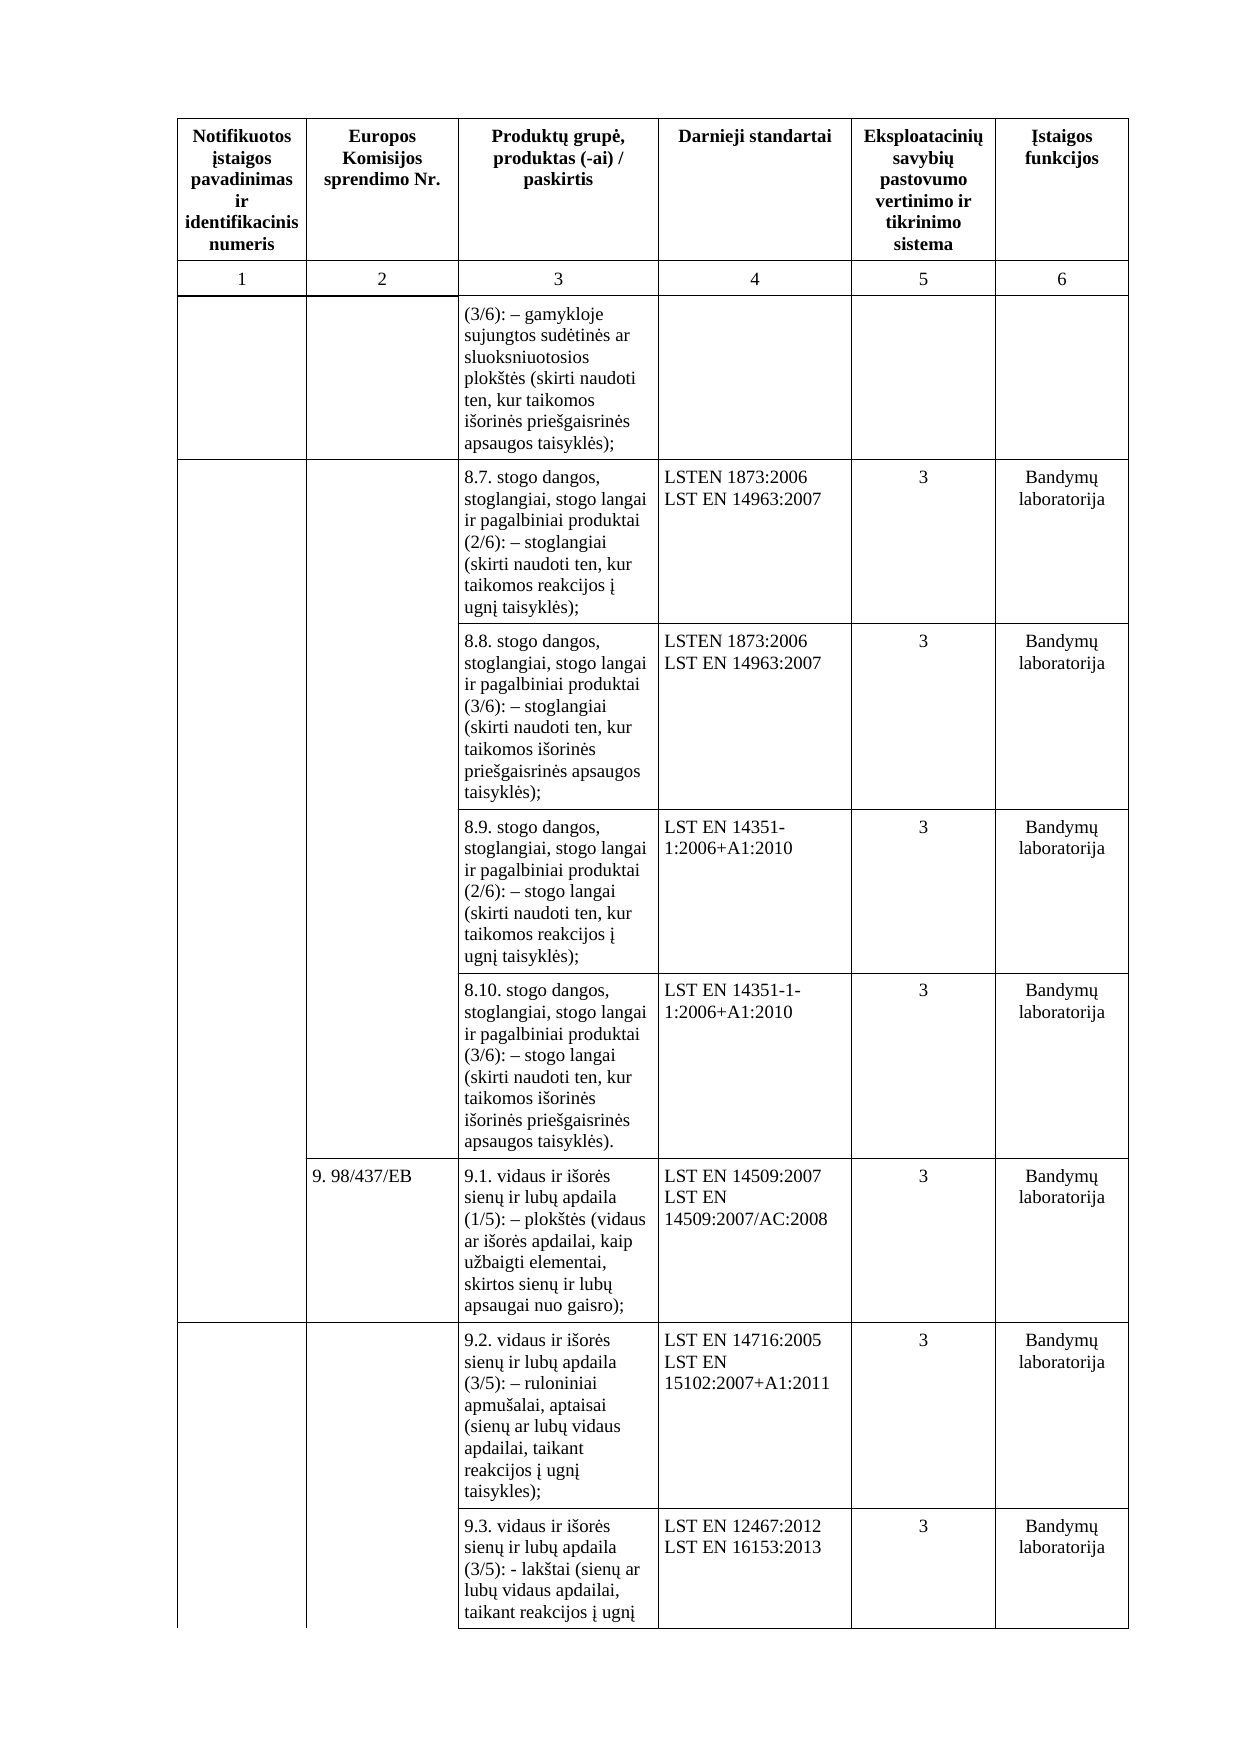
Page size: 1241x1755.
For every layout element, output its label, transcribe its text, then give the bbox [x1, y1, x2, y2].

table_cell Bandymų laboratorija [996, 974, 1128, 1158]
table_cell 9.1. vidaus ir išorės sienų ir lubų apdaila (1/5): – plokštės (vidaus ar išorės apdailai, kaip užbaigti elementai, skirtos sienų ir lubų apsaugai nuo gaisro); [459, 1159, 658, 1322]
table_cell (3/6): – gamykloje sujungtos sudėtinės ar sluoksniuotosios plokštės (skirti naudoti ten, kur taikomos išorinės priešgaisrinės apsaugos taisyklės); [459, 296, 658, 459]
table_cell Bandymų laboratorija [996, 810, 1128, 972]
table_header Notifikuotos įstaigos pavadinimas ir identifikacinis numeris [178, 119, 306, 260]
table_header Darnieji standartai [659, 119, 851, 260]
table_cell 3 [852, 460, 995, 623]
table_cell [178, 297, 306, 459]
table_cell Bandymų laboratorija [996, 624, 1128, 808]
table_cell 1 [178, 261, 306, 295]
table_cell [659, 296, 851, 459]
table_cell [178, 1508, 306, 1628]
table_cell [307, 460, 458, 623]
table_cell [996, 296, 1128, 459]
table_cell [178, 1323, 306, 1508]
table_cell [307, 973, 458, 1158]
table_cell 8.9. stogo dangos, stoglangiai, stogo langai ir pagalbiniai produktai (2/6): – stogo langai (skirti naudoti ten, kur taikomos reakcijos į ugnį taisyklės); [459, 810, 658, 972]
table_cell 3 [852, 624, 995, 808]
table_cell 8.10. stogo dangos, stoglangiai, stogo langai ir pagalbiniai produktai (3/6): – stogo langai (skirti naudoti ten, kur taikomos išorinės išorinės priešgaisrinės apsaugos taisyklės). [459, 974, 658, 1158]
table_cell 9.2. vidaus ir išorės sienų ir lubų apdaila (3/5): – ruloniniai apmušalai, aptaisai (sienų ar lubų vidaus apdailai, taikant reakcijos į ugnį taisykles); [459, 1323, 658, 1508]
table_cell [178, 973, 306, 1158]
table_cell 3 [852, 974, 995, 1158]
table_cell 4 [659, 261, 851, 295]
table_cell LST EN 14509:2007 LST EN 14509:2007/AC:2008 [659, 1159, 851, 1322]
table_cell [178, 809, 306, 972]
table_header Europos Komisijos sprendimo Nr. [307, 119, 458, 260]
table_cell Bandymų laboratorija [996, 1159, 1128, 1322]
table_cell LST EN 12467:2012 LST EN 16153:2013 [659, 1509, 851, 1628]
table_cell Bandymų laboratorija [996, 460, 1128, 623]
table_cell 3 [852, 1159, 995, 1322]
table_cell [178, 623, 306, 808]
table_cell Bandymų laboratorija [996, 1509, 1128, 1628]
table_cell [178, 460, 306, 623]
table_cell 5 [852, 261, 995, 295]
table_cell [307, 1323, 458, 1508]
table_header Eksploatacinių savybių pastovumo vertinimo ir tikrinimo sistema [852, 119, 995, 260]
table_cell 3 [852, 1509, 995, 1628]
table_cell 9. 98/437/EB [307, 1159, 458, 1322]
table_cell [307, 1508, 458, 1628]
table_cell LST EN 14351-1:2006+A1:2010 [659, 810, 851, 972]
table_cell 3 [459, 261, 658, 295]
table_cell LSTEN 1873:2006 LST EN 14963:2007 [659, 460, 851, 623]
table_cell [307, 623, 458, 808]
table_header Įstaigos funkcijos [996, 119, 1128, 260]
table_cell [178, 1158, 306, 1322]
table_cell 9.3. vidaus ir išorės sienų ir lubų apdaila (3/5): - lakštai (sienų ar lubų vidaus apdailai, taikant reakcijos į ugnį [459, 1509, 658, 1628]
table_cell 8.8. stogo dangos, stoglangiai, stogo langai ir pagalbiniai produktai (3/6): – stoglangiai (skirti naudoti ten, kur taikomos išorinės priešgaisrinės apsaugos taisyklės); [459, 624, 658, 808]
table_cell [852, 296, 995, 459]
table_cell 8.7. stogo dangos, stoglangiai, stogo langai ir pagalbiniai produktai (2/6): – stoglangiai (skirti naudoti ten, kur taikomos reakcijos į ugnį taisyklės); [459, 460, 658, 623]
table_cell 2 [307, 261, 458, 295]
table_cell 6 [996, 261, 1128, 295]
table_cell Bandymų laboratorija [996, 1323, 1128, 1508]
table_cell LST EN 14351-1-1:2006+A1:2010 [659, 974, 851, 1158]
table_cell LSTEN 1873:2006 LST EN 14963:2007 [659, 624, 851, 808]
table_cell 3 [852, 810, 995, 972]
table_cell [307, 809, 458, 972]
table_cell [307, 297, 458, 459]
table_header Produktų grupė, produktas (-ai) / paskirtis [459, 119, 658, 260]
table_cell LST EN 14716:2005 LST EN 15102:2007+A1:2011 [659, 1323, 851, 1508]
table_cell 3 [852, 1323, 995, 1508]
